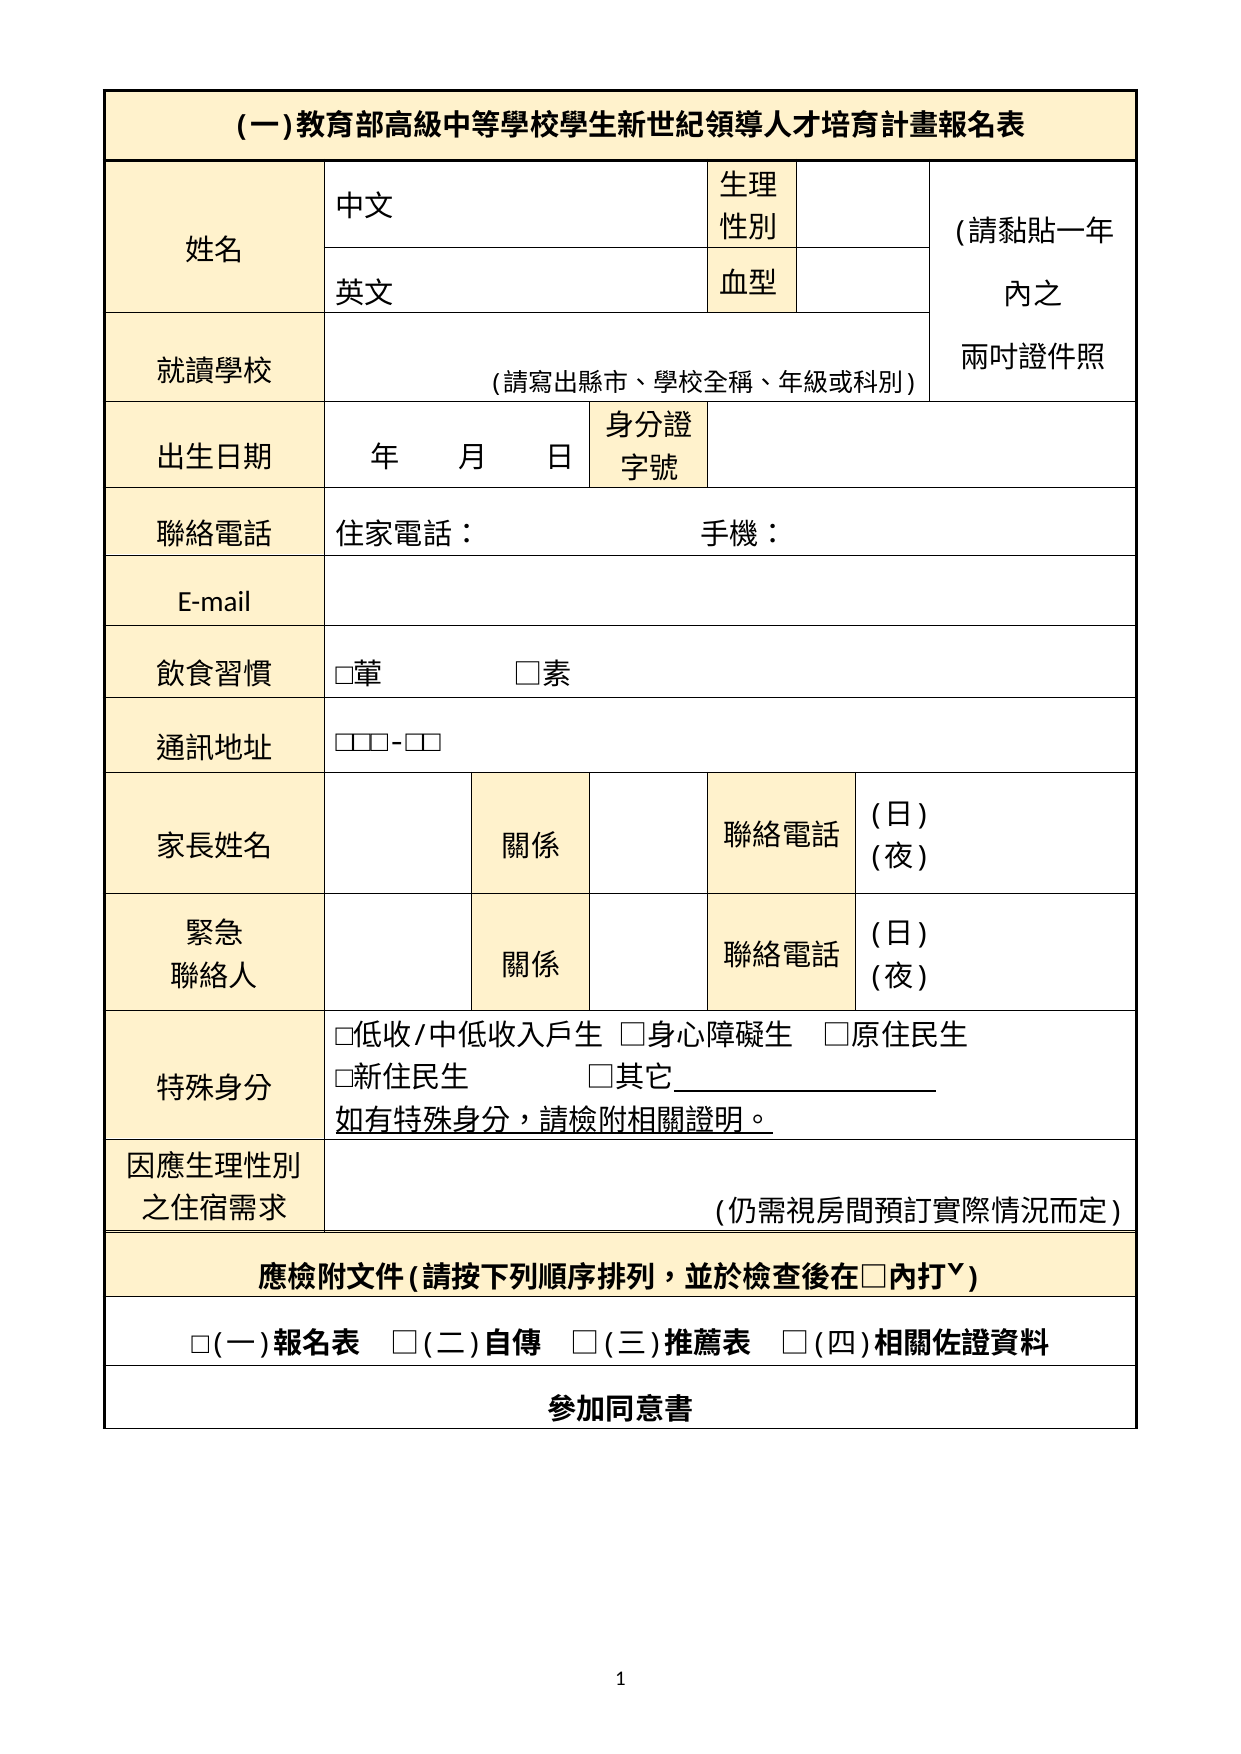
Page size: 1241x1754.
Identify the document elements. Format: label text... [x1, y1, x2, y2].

table_header (一)教育部高級中等學校學生新世紀領導人才培育計畫報名表 [106, 92, 1135, 159]
table_cell (日) (夜) [856, 894, 1135, 1010]
table_cell 中文 [325, 162, 707, 246]
table_cell 關係 [472, 773, 589, 893]
table_cell 家長姓名 [106, 773, 324, 893]
table_cell 聯絡電話 [708, 773, 855, 893]
table_cell (仍需視房間預訂實際情況而定) [325, 1140, 1135, 1230]
table_cell 就讀學校 [106, 313, 324, 401]
table_cell 關係 [472, 894, 589, 1010]
table_cell [797, 162, 929, 246]
table_cell 出生日期 [106, 402, 324, 487]
table_cell [325, 894, 471, 1010]
table_cell [797, 248, 929, 312]
table_cell 血型 [708, 248, 796, 312]
table_cell 通訊地址 [106, 698, 324, 772]
table_cell 應檢附文件(請按下列順序排列，並於檢查後在□內打ˇ) [106, 1233, 1135, 1296]
table_cell 因應生理性別 之住宿需求 [106, 1140, 324, 1230]
table_cell (請黏貼一年內之 兩吋證件照 [930, 162, 1135, 401]
table_cell 年 月 日 [325, 402, 589, 487]
table_cell 住家電話： 手機： [325, 488, 1135, 554]
table_cell (日) (夜) [856, 773, 1135, 893]
table_cell □□□-□□ [325, 698, 1135, 772]
table_cell 緊急 聯絡人 [106, 894, 324, 1010]
table_cell [325, 556, 1135, 625]
table_cell □(一)報名表 □(二)自傳 □(三)推薦表 □(四)相關佐證資料 [106, 1297, 1135, 1364]
table_cell 身分證字號 [590, 402, 707, 487]
table_cell 英文 [325, 248, 707, 312]
table_cell [708, 402, 1135, 487]
table_cell [590, 773, 707, 893]
table_cell □低收/中低收入戶生 □身心障礙生 □原住民生 □新住民生 □其它 如有特殊身分，請檢附相關證明。 [325, 1011, 1135, 1138]
table_cell 生理性別 [708, 162, 796, 246]
table_cell 聯絡電話 [708, 894, 855, 1010]
table_cell E-mail [106, 556, 324, 625]
table_cell □葷 □素 [325, 626, 1135, 697]
table_cell [590, 894, 707, 1010]
table_cell 參加同意書 [106, 1366, 1135, 1428]
table_cell [325, 773, 471, 893]
table_cell 飲食習慣 [106, 626, 324, 697]
table_cell (請寫出縣市、學校全稱、年級或科別) [325, 313, 929, 401]
table_cell 聯絡電話 [106, 488, 324, 554]
table_cell 姓名 [106, 162, 324, 312]
table_cell 特殊身分 [106, 1011, 324, 1138]
